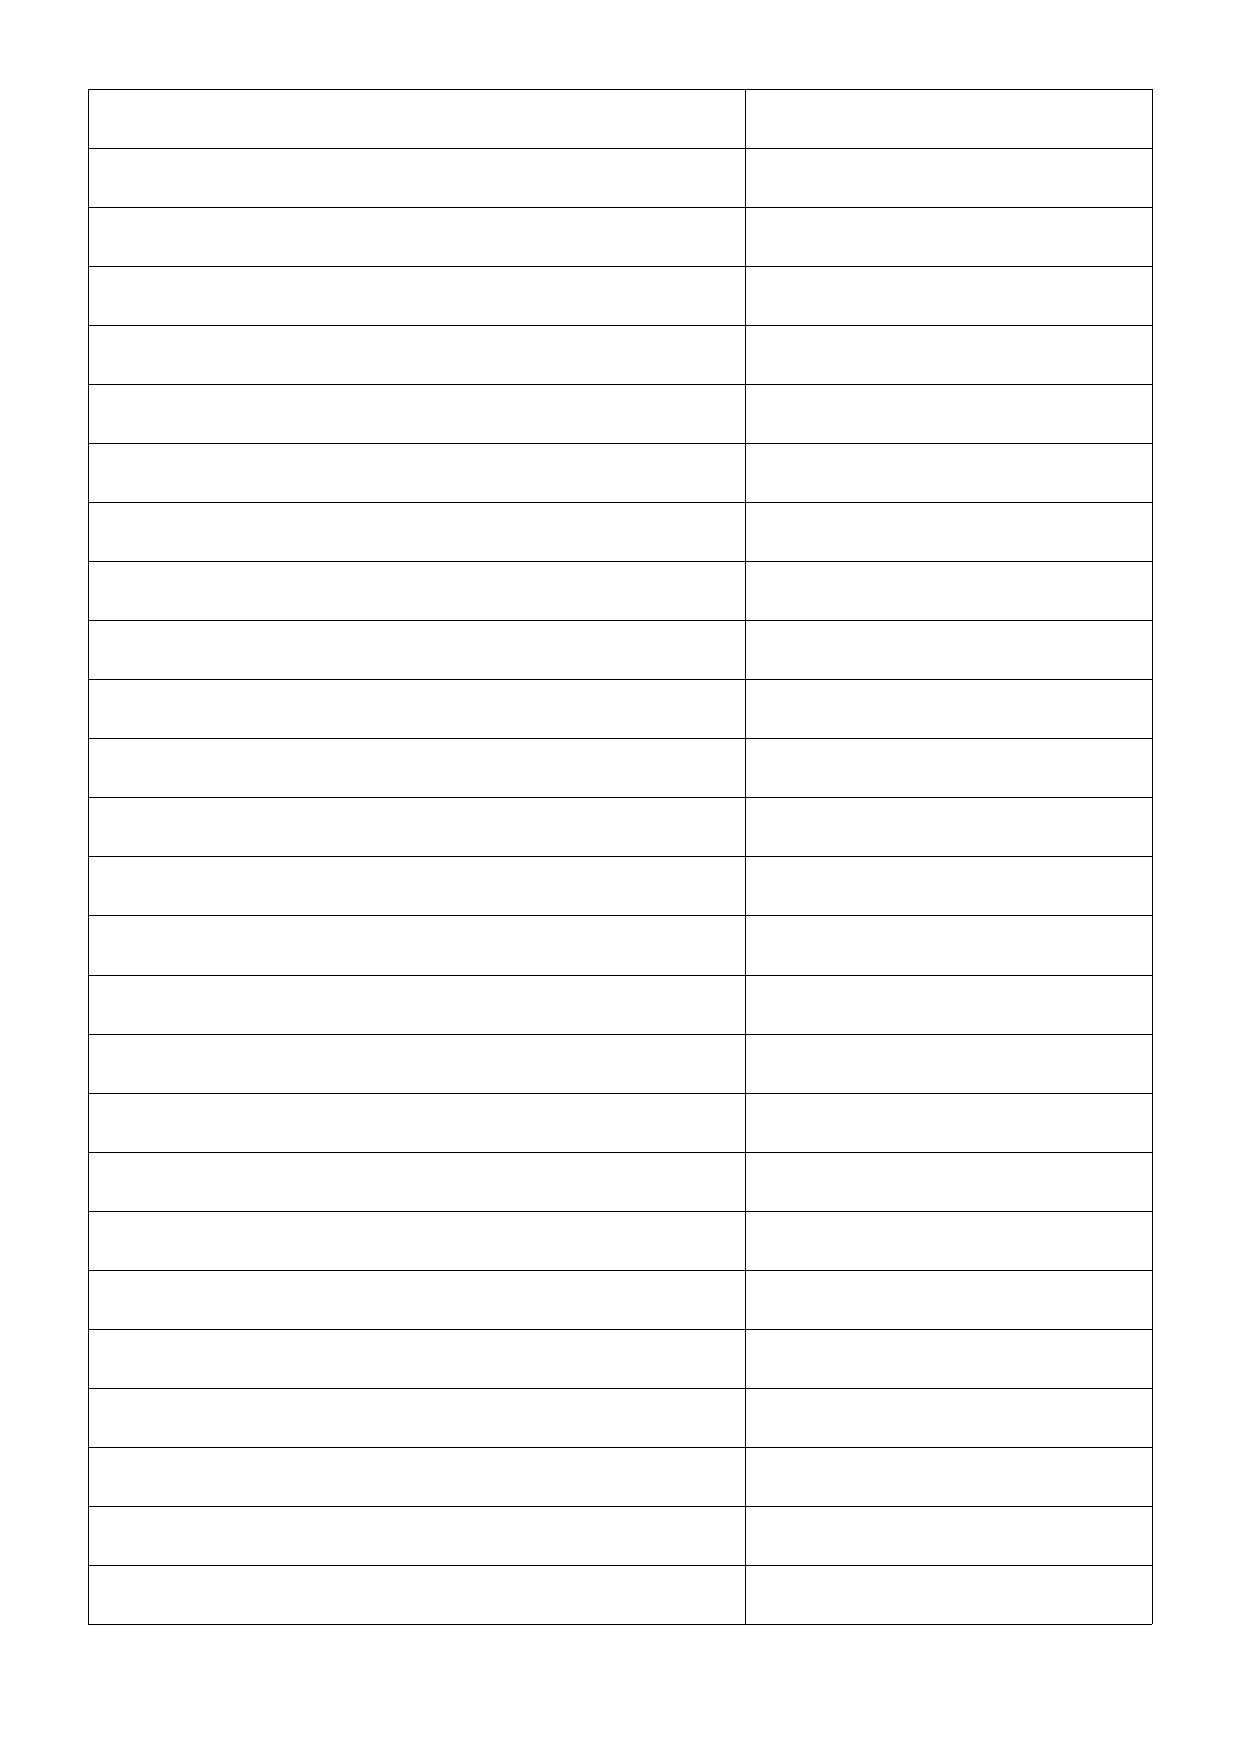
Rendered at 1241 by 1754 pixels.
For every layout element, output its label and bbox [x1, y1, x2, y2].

table_cell [746, 1271, 1152, 1329]
table_cell [746, 90, 1152, 148]
table_cell [89, 798, 745, 856]
table_cell [746, 976, 1152, 1033]
table_cell [89, 739, 745, 797]
table_cell [89, 149, 745, 207]
table_cell [89, 1212, 745, 1270]
table_cell [89, 562, 745, 620]
table_cell [746, 149, 1152, 207]
table_cell [89, 1094, 745, 1152]
table_cell [89, 326, 745, 384]
table_cell [89, 857, 745, 915]
table_cell [746, 1330, 1152, 1388]
table_cell [89, 1153, 745, 1211]
table_cell [746, 857, 1152, 915]
table_cell [746, 1212, 1152, 1270]
table_cell [89, 1507, 745, 1565]
table_cell [746, 798, 1152, 856]
table_cell [89, 208, 745, 266]
table_cell [89, 1035, 745, 1093]
table_cell [746, 1389, 1152, 1447]
table_cell [746, 739, 1152, 797]
table_cell [746, 1035, 1152, 1093]
table_cell [89, 1566, 745, 1624]
table_cell [746, 916, 1152, 974]
table_cell [89, 267, 745, 325]
table_cell [746, 1507, 1152, 1565]
table_cell [746, 562, 1152, 620]
table_cell [89, 503, 745, 561]
table_cell [746, 1153, 1152, 1211]
table_cell [746, 267, 1152, 325]
table_cell [746, 680, 1152, 738]
table_cell [746, 326, 1152, 384]
table_cell [746, 385, 1152, 443]
table_cell [89, 90, 745, 148]
table_cell [89, 916, 745, 974]
table_cell [89, 621, 745, 679]
table_cell [89, 1330, 745, 1388]
table_cell [746, 1566, 1152, 1624]
table_cell [746, 503, 1152, 561]
table_cell [89, 385, 745, 443]
table_cell [89, 1448, 745, 1506]
table_cell [89, 1271, 745, 1329]
table_cell [746, 1094, 1152, 1152]
table_cell [89, 976, 745, 1033]
table_cell [746, 621, 1152, 679]
table_cell [89, 680, 745, 738]
table_cell [746, 1448, 1152, 1506]
table_cell [746, 208, 1152, 266]
table_cell [89, 1389, 745, 1447]
table_cell [89, 444, 745, 502]
table_cell [746, 444, 1152, 502]
